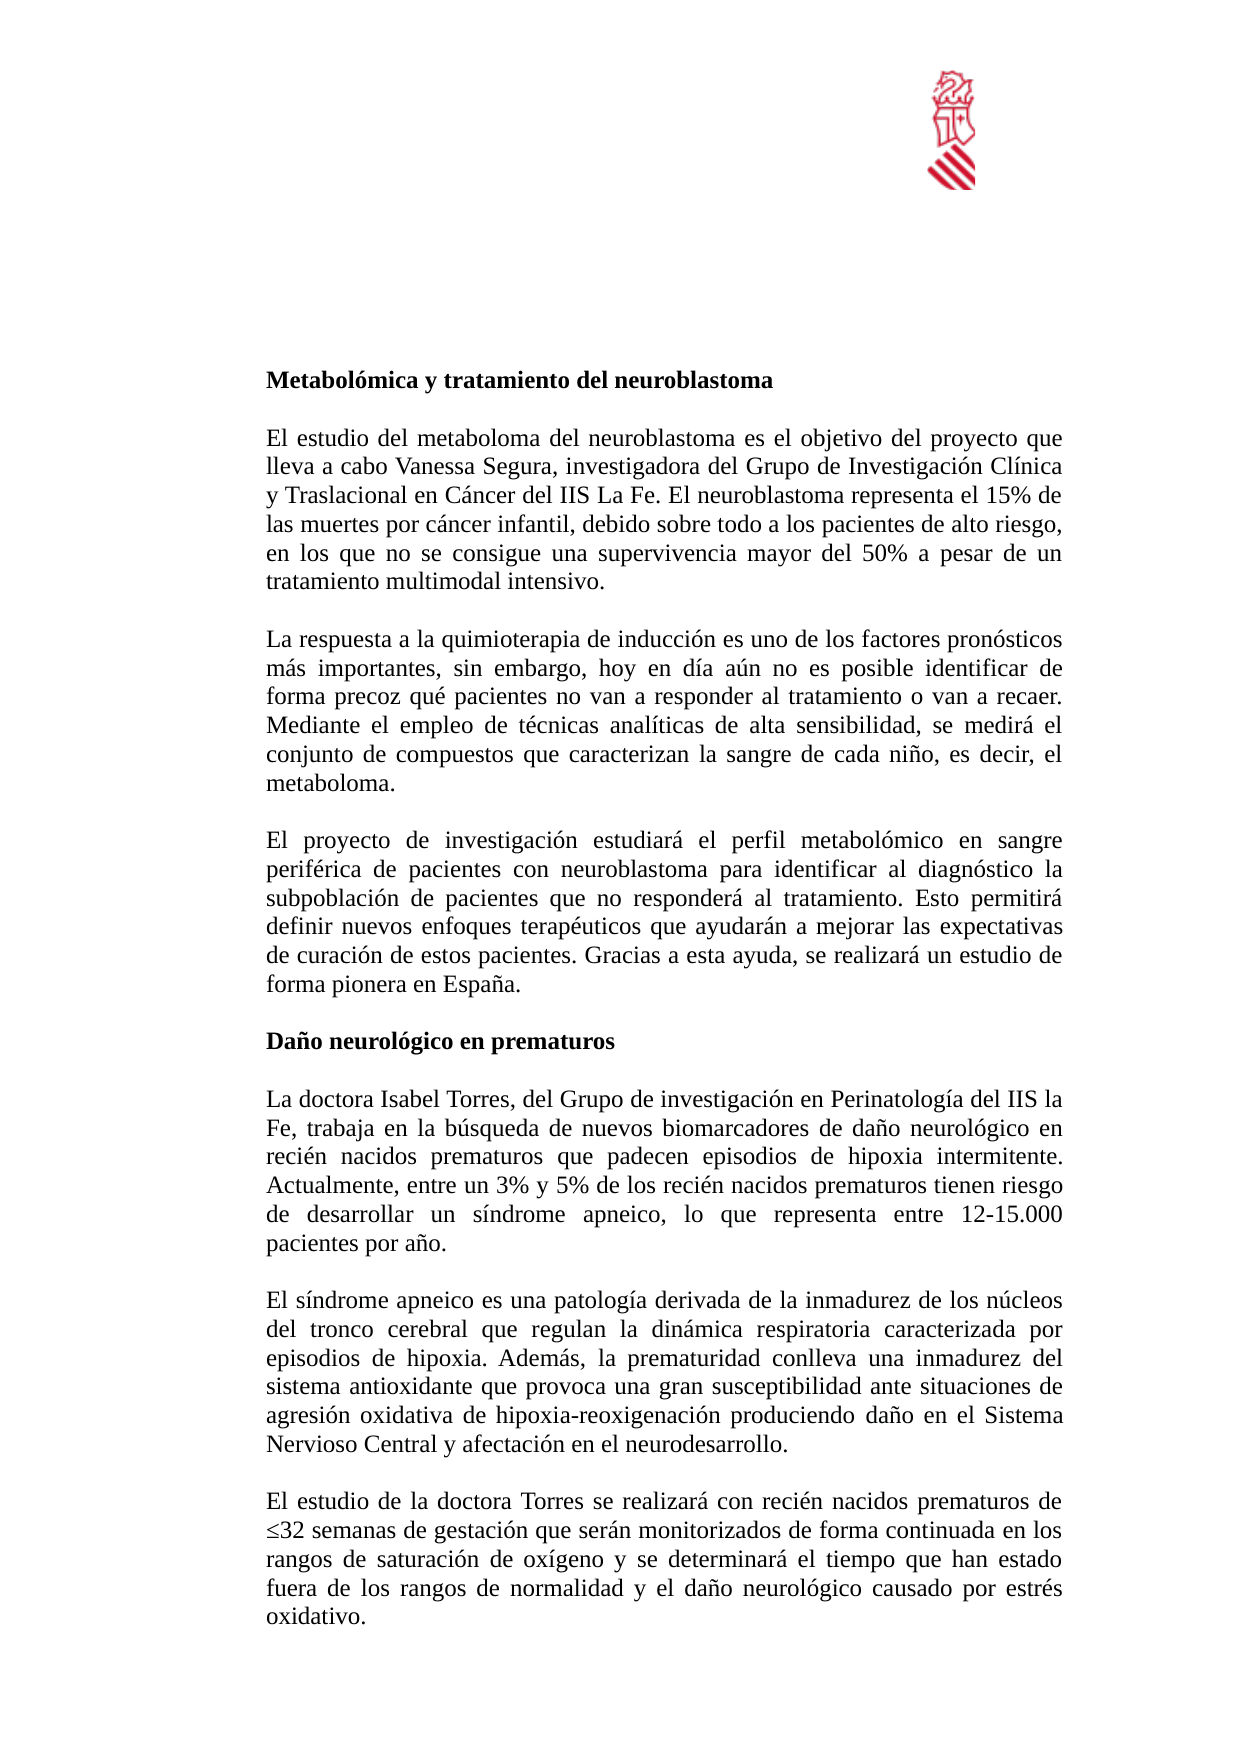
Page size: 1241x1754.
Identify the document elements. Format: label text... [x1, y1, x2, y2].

text El proyecto de investigación estudiará el perfil metabolómico en sangre periférica de pacientes con neuroblastoma para identificar al diagnóstico la subpoblación de pacientes que no responderá al tratamiento. Esto permitirá definir nuevos enfoques terapéuticos que ayudarán a mejorar las expectativas de curación de estos pacientes. Gracias a esta ayuda, se realizará un estudio de forma pionera en España. [266, 825, 1064, 998]
text La doctora Isabel Torres, del Grupo de investigación en Perinatología del IIS la Fe, trabaja en la búsqueda de nuevos biomarcadores de daño neurológico en recién nacidos prematuros que padecen episodios de hipoxia intermitente. Actualmente, entre un 3% y 5% de los recién nacidos prematuros tienen riesgo de desarrollar un síndrome apneico, lo que representa entre 12-15.000 pacientes por año. [266, 1084, 1064, 1256]
text La respuesta a la quimioterapia de inducción es uno de los factores pronósticos más importantes, sin embargo, hoy en día aún no es posible identificar de forma precoz qué pacientes no van a responder al tratamiento o van a recaer. Mediante el empleo de técnicas analíticas de alta sensibilidad, se medirá el conjunto de compuestos que caracterizan la sangre de cada niño, es decir, el metaboloma. [266, 624, 1064, 796]
text Daño neurológico en prematuros [266, 1026, 1064, 1055]
text El estudio de la doctora Torres se realizará con recién nacidos prematuros de ≤32 semanas de gestación que serán monitorizados de forma continuada en los rangos de saturación de oxígeno y se determinará el tiempo que han estado fuera de los rangos de normalidad y el daño neurológico causado por estrés oxidativo. [266, 1486, 1064, 1630]
text El síndrome apneico es una patología derivada de la inmadurez de los núcleos del tronco cerebral que regulan la dinámica respiratoria caracterizada por episodios de hipoxia. Además, la prematuridad conlleva una inmadurez del sistema antioxidante que provoca una gran susceptibilidad ante situaciones de agresión oxidativa de hipoxia-reoxigenación produciendo daño en el Sistema Nervioso Central y afectación en el neurodesarrollo. [266, 1285, 1064, 1458]
text Metabolómica y tratamiento del neuroblastoma [266, 365, 1064, 394]
text El estudio del metaboloma del neuroblastoma es el objetivo del proyecto que lleva a cabo Vanessa Segura, investigadora del Grupo de Investigación Clínica y Traslacional en Cáncer del IIS La Fe. El neuroblastoma representa el 15% de las muertes por cáncer infantil, debido sobre todo a los pacientes de alto riesgo, en los que no se consigue una supervivencia mayor del 50% a pesar de un tratamiento multimodal intensivo. [266, 423, 1064, 595]
